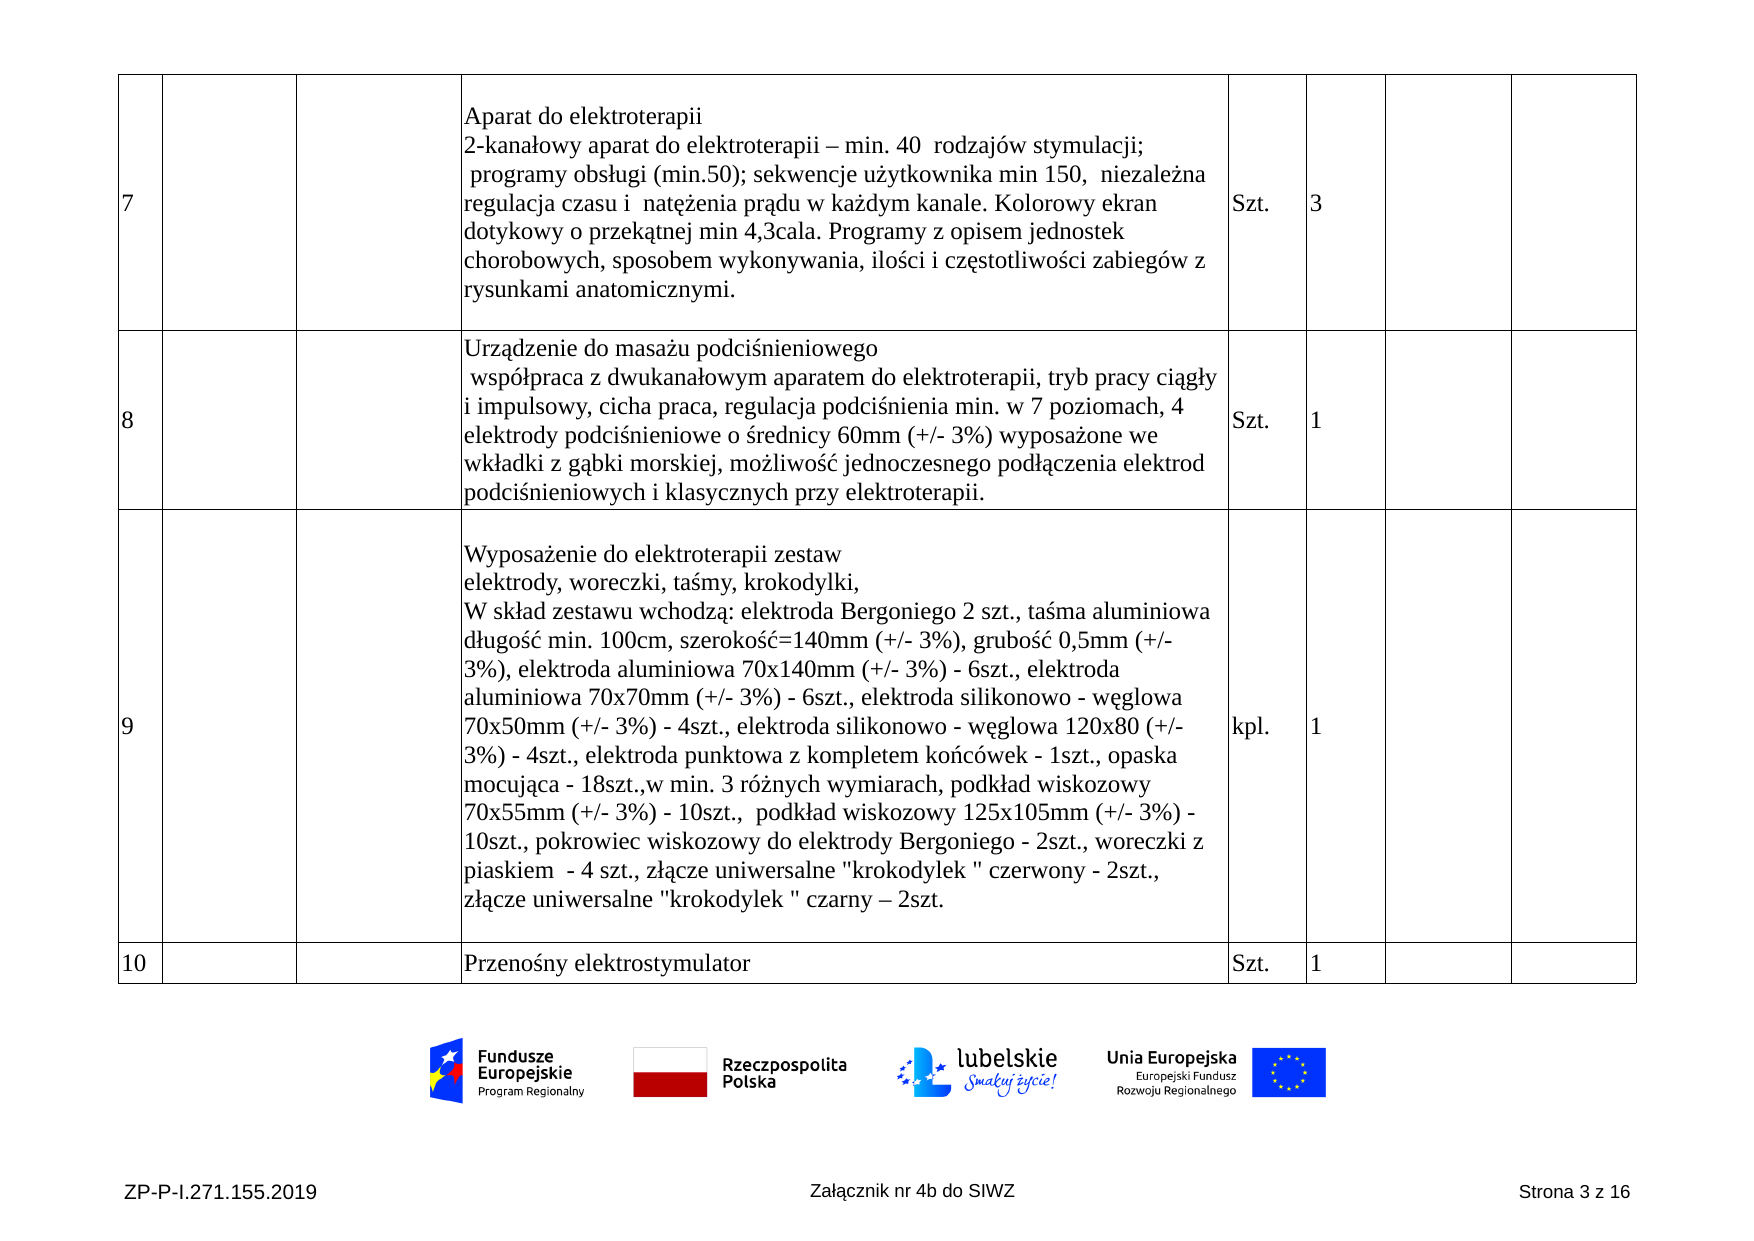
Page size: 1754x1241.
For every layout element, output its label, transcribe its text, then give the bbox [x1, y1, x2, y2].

table_cell [297, 510, 461, 942]
table_cell [297, 331, 461, 509]
table_cell [163, 75, 296, 330]
table_cell 1 [1307, 331, 1385, 509]
table_cell 7 [119, 75, 162, 330]
table_cell [163, 943, 296, 983]
table_cell [163, 331, 296, 509]
table_cell [1512, 943, 1636, 983]
table_cell [1386, 943, 1511, 983]
table_cell [1386, 331, 1511, 509]
table_cell kpl. [1229, 510, 1306, 942]
table_cell 9 [119, 510, 162, 942]
table_cell Szt. [1229, 943, 1306, 983]
table_cell [297, 75, 461, 330]
table_cell 8 [119, 331, 162, 509]
table_cell 10 [119, 943, 162, 983]
table_cell 1 [1307, 510, 1385, 942]
table_cell [1386, 510, 1511, 942]
table_cell [1512, 331, 1636, 509]
table_cell Przenośny elektrostymulator [462, 943, 1228, 983]
table_cell [163, 510, 296, 942]
table_cell Szt. [1229, 75, 1306, 330]
table_cell Wyposażenie do elektroterapii zestaw elektrody, woreczki, taśmy, krokodylki, W skład zestawu wchodzą: elektroda Bergoniego 2 szt., taśma aluminiowa długość min. 100cm, szerokość=140mm (+/- 3%), grubość 0,5mm (+/- 3%), elektroda aluminiowa 70x140mm (+/- 3%) - 6szt., elektroda aluminiowa 70x70mm (+/- 3%) - 6szt., elektroda silikonowo - węglowa 70x50mm (+/- 3%) - 4szt., elektroda silikonowo - węglowa 120x80 (+/- 3%) - 4szt., elektroda punktowa z kompletem końcówek - 1szt., opaska mocująca - 18szt.,w min. 3 różnych wymiarach, podkład wiskozowy 70x55mm (+/- 3%) - 10szt., podkład wiskozowy 125x105mm (+/- 3%) - 10szt., pokrowiec wiskozowy do elektrody Bergoniego - 2szt., woreczki z piaskiem - 4 szt., złącze uniwersalne "krokodylek " czerwony - 2szt., złącze uniwersalne "krokodylek " czarny – 2szt. [462, 510, 1228, 942]
table_cell [1512, 75, 1636, 330]
table_cell [297, 943, 461, 983]
table_cell Szt. [1229, 331, 1306, 509]
picture [392, 990, 1362, 1146]
table_cell [1512, 510, 1636, 942]
table_cell 1 [1307, 943, 1385, 983]
table_cell [1386, 75, 1511, 330]
table_cell Urządzenie do masażu podciśnieniowego współpraca z dwukanałowym aparatem do elektroterapii, tryb pracy ciągły i impulsowy, cicha praca, regulacja podciśnienia min. w 7 poziomach, 4 elektrody podciśnieniowe o średnicy 60mm (+/- 3%) wyposażone we wkładki z gąbki morskiej, możliwość jednoczesnego podłączenia elektrod podciśnieniowych i klasycznych przy elektroterapii. [462, 331, 1228, 509]
table_cell Aparat do elektroterapii 2-kanałowy aparat do elektroterapii – min. 40 rodzajów stymulacji; programy obsługi (min.50); sekwencje użytkownika min 150, niezależna regulacja czasu i natężenia prądu w każdym kanale. Kolorowy ekran dotykowy o przekątnej min 4,3cala. Programy z opisem jednostek chorobowych, sposobem wykonywania, ilości i częstotliwości zabiegów z rysunkami anatomicznymi. [462, 75, 1228, 330]
table_cell 3 [1307, 75, 1385, 330]
